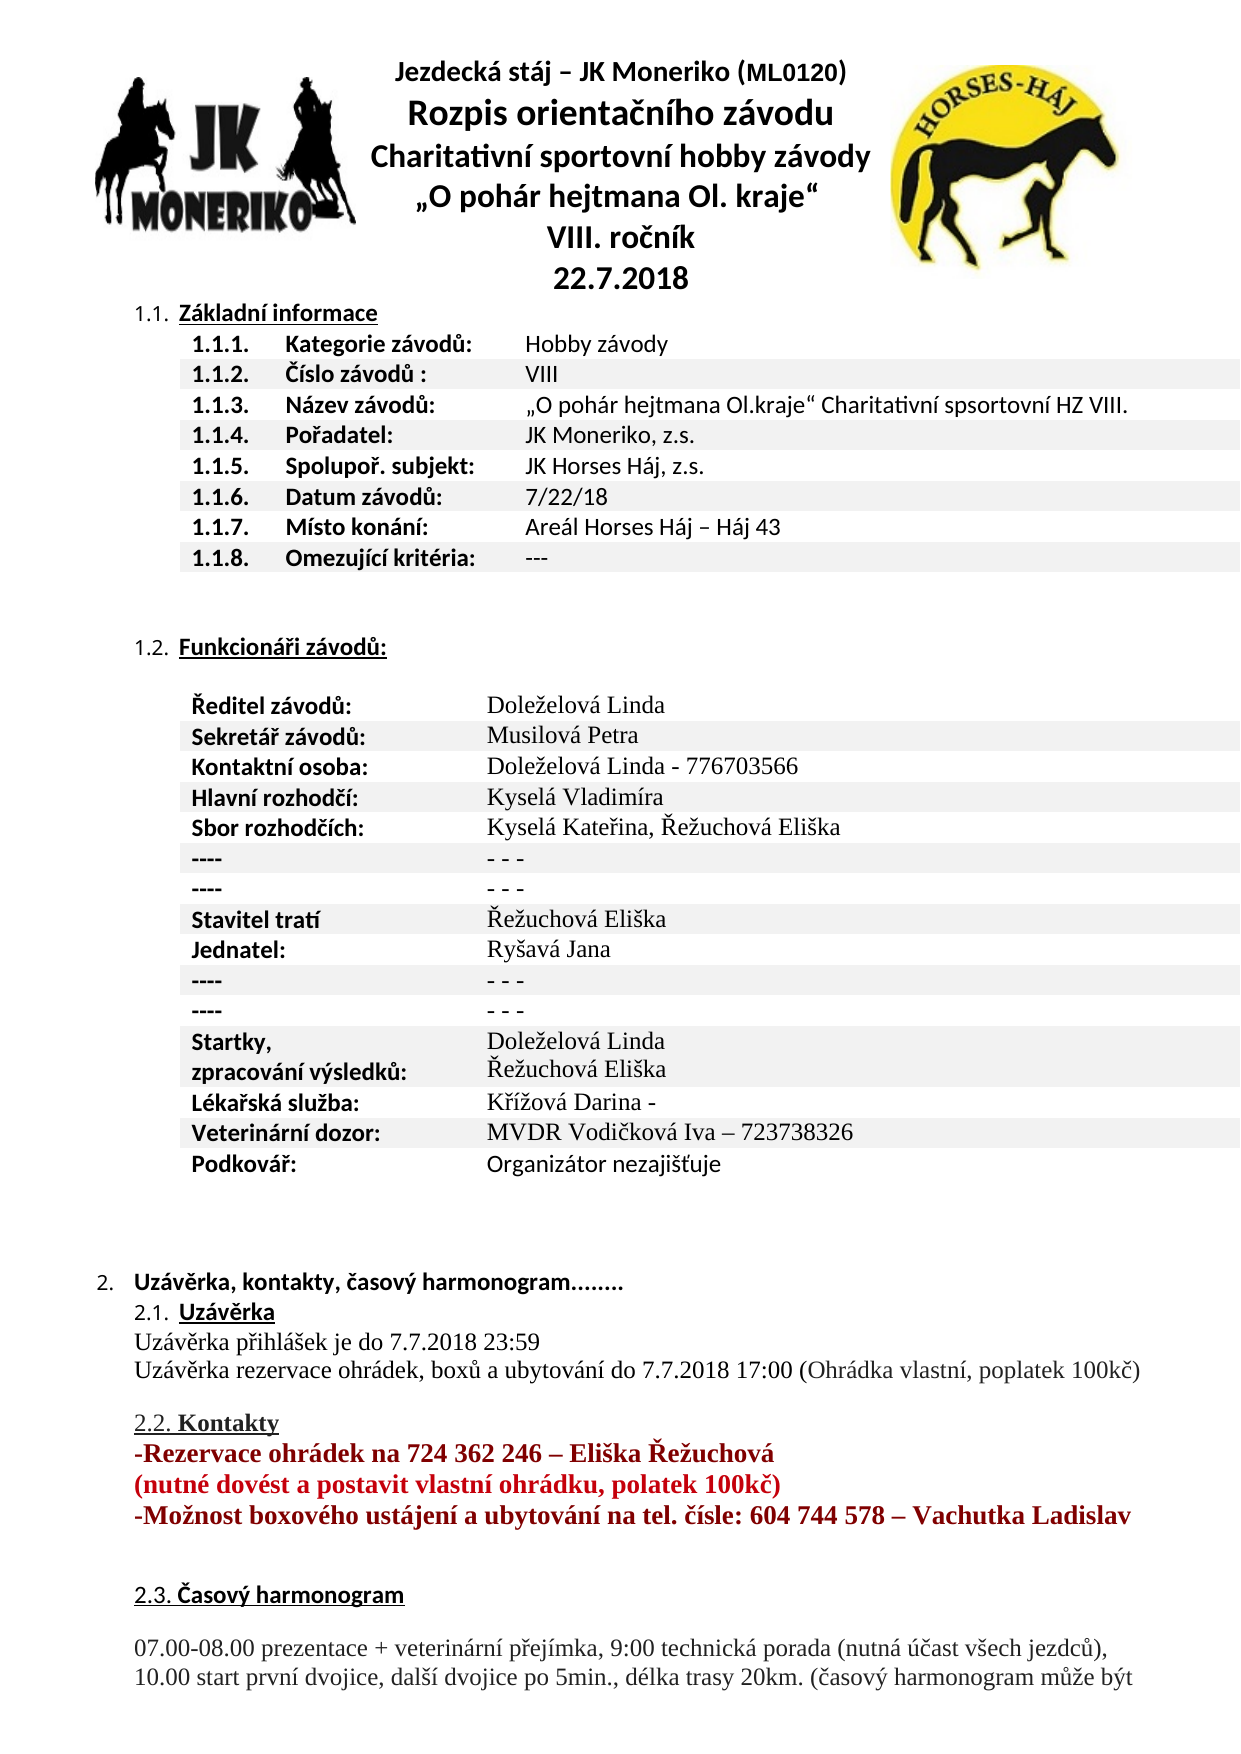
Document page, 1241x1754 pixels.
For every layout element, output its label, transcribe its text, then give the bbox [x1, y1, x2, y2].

table_cell ---- [180, 995, 475, 1026]
table_cell 22.7.2018 [514, 481, 1240, 511]
table_header Ředitel závodů: [180, 690, 475, 721]
table_cell 1.1.8. [180, 542, 274, 572]
table_cell Omezující kritéria: [274, 542, 514, 572]
table_cell Hlavní rozhodčí: [180, 782, 475, 812]
table_cell Kyselá Vladimíra [475, 782, 1240, 812]
list Uzávěrka přihlášek je do 7.7.2018 23:59 [96, 1327, 1145, 1356]
table_cell ---- [180, 873, 475, 904]
list Uzávěrka, kontakty, časový harmonogram........ [96, 1266, 1145, 1296]
table_cell Sekretář závodů: [180, 721, 475, 751]
list Uzávěrka rezervace ohrádek, boxů a ubytování do 7.7.2018 17:00 (Ohrádka vlastní, poplatek 100kč) [96, 1356, 1145, 1384]
table_cell Musilová Petra [475, 721, 1240, 751]
table_cell Datum závodů: [274, 481, 514, 511]
table_cell - - - [475, 995, 1240, 1026]
list Základní informace [134, 297, 1145, 328]
table_cell 1.1.6. [180, 481, 274, 511]
table_cell Doleželová Linda Řežuchová Eliška [475, 1026, 1240, 1087]
picture [95, 77, 356, 247]
table_cell Jednatel: [180, 934, 475, 965]
list Funkcionáři závodů: [134, 631, 1145, 662]
table_header Kategorie závodů: [274, 328, 514, 358]
table_cell JK Horses Háj, z.s. [514, 450, 1240, 481]
list 2.2. Kontakty [96, 1408, 1145, 1437]
table_cell 1.1.7. [180, 511, 274, 542]
table_cell - - - [475, 873, 1240, 904]
table_cell Kontaktní osoba: [180, 751, 475, 782]
table_cell Organizátor nezajišťuje [475, 1148, 1240, 1178]
table_cell Areál Horses Háj – Háj 43 [514, 511, 1240, 542]
table_header Doleželová Linda [475, 690, 1240, 721]
table_cell ---- [180, 843, 475, 873]
table_cell Ryšavá Jana [475, 934, 1240, 965]
list -Možnost boxového ustájení a ubytování na tel. čísle: 604 744 578 – Vachutka Ladislav [96, 1499, 1145, 1531]
table_cell ---- [180, 965, 475, 995]
table_cell Lékařská služba: [180, 1087, 475, 1117]
table_cell - - - [475, 843, 1240, 873]
table_cell Startky, zpracování výsledků: [180, 1026, 475, 1087]
list -Rezervace ohrádek na 724 362 246 – Eliška Řežuchová [96, 1437, 1145, 1468]
list 2.3. Časový harmonogram [96, 1579, 1145, 1609]
table_cell Kyselá Kateřina, Řežuchová Eliška [475, 812, 1240, 843]
table_cell Veterinární dozor: [180, 1118, 475, 1148]
table_cell Sbor rozhodčích: [180, 812, 475, 843]
table_cell Podkovář: [180, 1148, 475, 1178]
table_cell 1.1.4. [180, 420, 274, 450]
table_cell Název závodů: [274, 389, 514, 419]
table_cell „O pohár hejtmana Ol.kraje“ Charitativní spsortovní HZ VIII. [514, 389, 1240, 419]
table_cell JK Moneriko, z.s. [514, 420, 1240, 450]
table_cell --- [514, 542, 1240, 572]
table_cell Číslo závodů : [274, 359, 514, 389]
table_header Hobby závody [514, 328, 1240, 358]
table_cell VIII [514, 359, 1240, 389]
table_cell MVDR Vodičková Iva – 723738326 [475, 1118, 1240, 1148]
table_cell Řežuchová Eliška [475, 904, 1240, 934]
table_cell Křížová Darina - [475, 1087, 1240, 1117]
table_cell 1.1.3. [180, 389, 274, 419]
table_cell - - - [475, 965, 1240, 995]
table_cell Místo konání: [274, 511, 514, 542]
table_cell 1.1.2. [180, 359, 274, 389]
list 07.00-08.00 prezentace + veterinární přejímka, 9:00 technická porada (nutná účast všech jezdců), 10.00 start první dvojice, další dvojice po 5min., délka trasy 20km. (časový harmonogram může být [96, 1633, 1145, 1691]
table_cell Doleželová Linda - 776703566 [475, 751, 1240, 782]
table_header 1.1.1. [180, 328, 274, 358]
table_cell Spolupoř. subjekt: [274, 450, 514, 481]
table_cell 1.1.5. [180, 450, 274, 481]
table_cell Stavitel tratí [180, 904, 475, 934]
picture [890, 65, 1133, 279]
list Uzávěrka [134, 1296, 1145, 1327]
table_cell Pořadatel: [274, 420, 514, 450]
list (nutné dovést a postavit vlastní ohrádku, polatek 100kč) [96, 1468, 1145, 1499]
